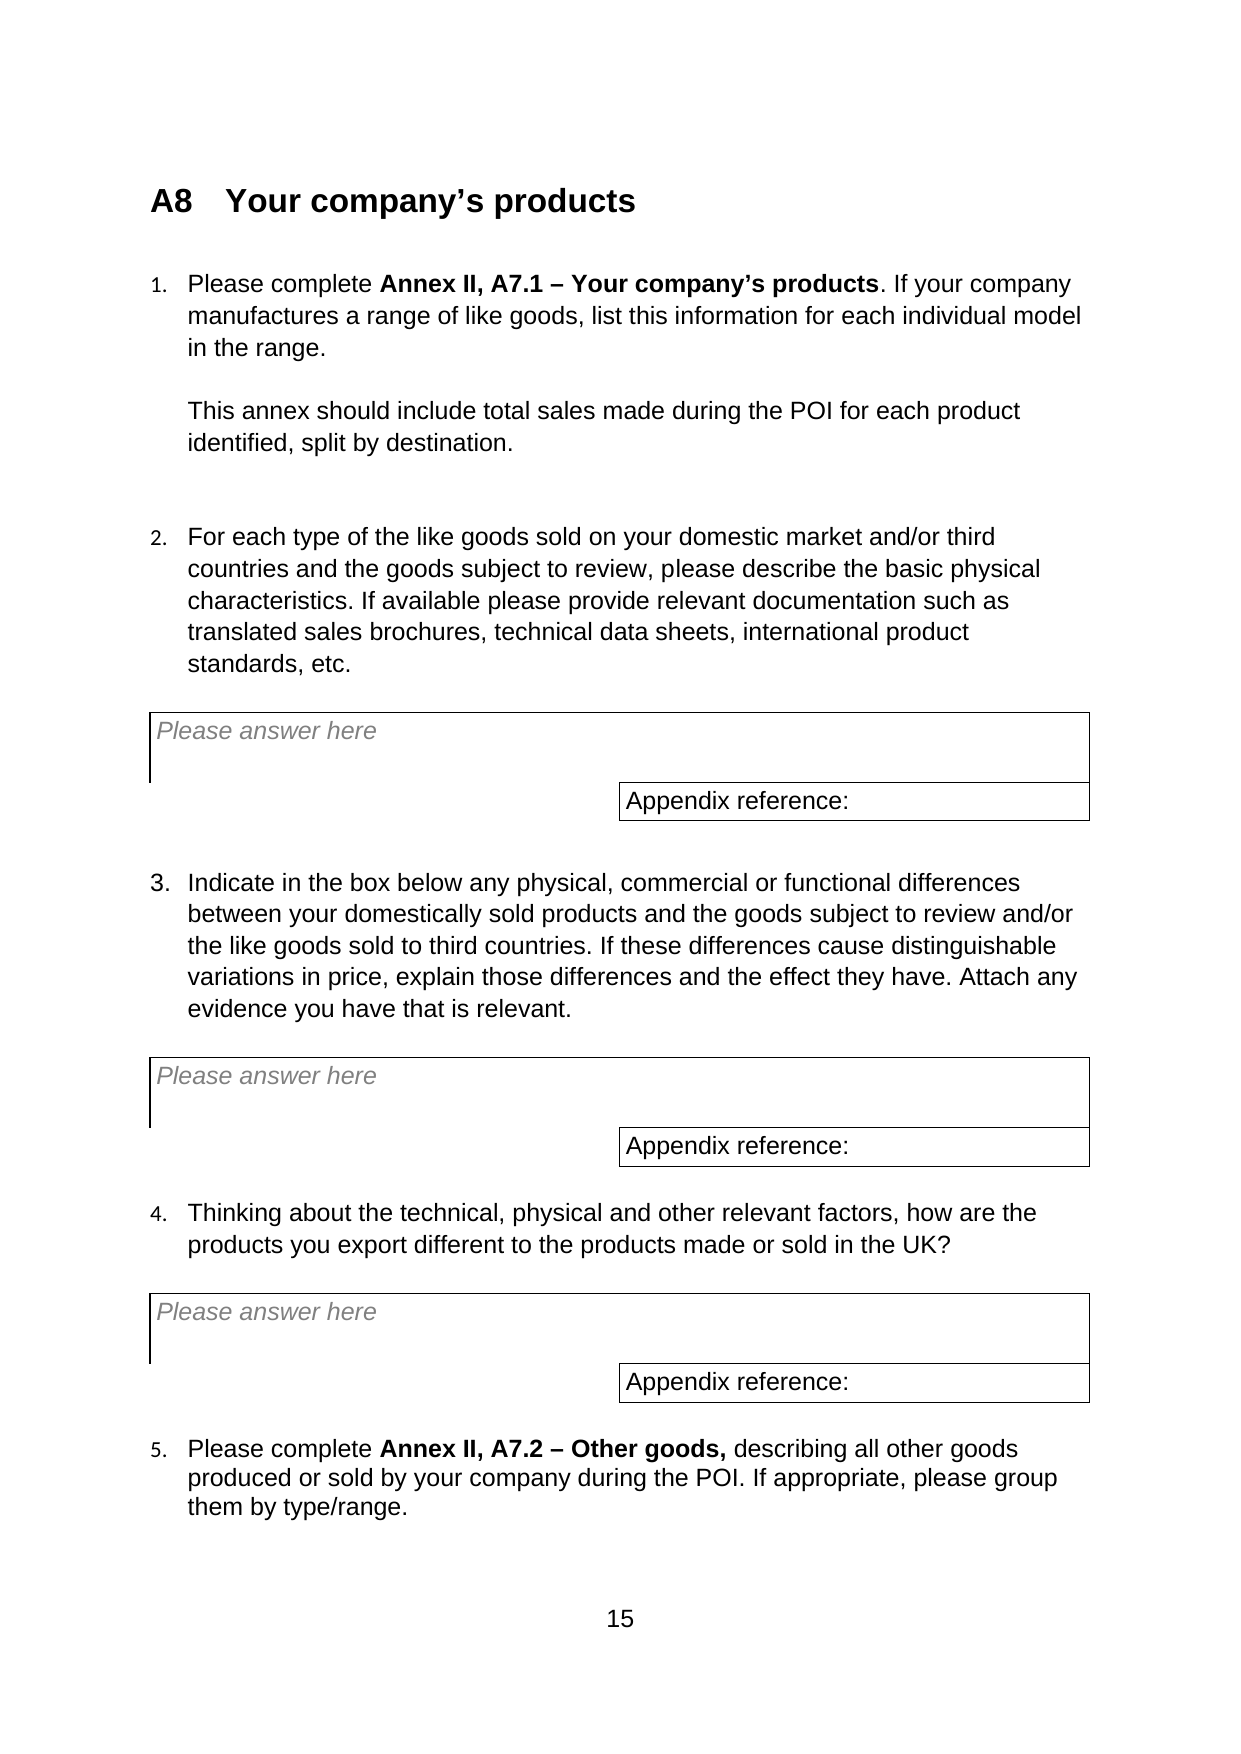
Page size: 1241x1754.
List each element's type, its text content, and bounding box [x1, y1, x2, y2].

list For each type of the like goods sold on your domestic market and/or third countries and the goods subject to review, please describe the basic physical characteristics. If available please provide relevant documentation such as translated sales brochures, technical data sheets, international product standards, etc. [150, 522, 1090, 678]
table_cell Appendix reference: [620, 783, 1089, 820]
table_header Please answer here [151, 1294, 1089, 1363]
list Please complete Annex II, A7.2 – Other goods, describing all other goods produced or sold by your company during the POI. If appropriate, please group them by type/range. [150, 1434, 1090, 1521]
list Please complete Annex II, A7.1 – Your company’s products. If your company manufactures a range of like goods, list this information for each individual model in the range. [150, 269, 1090, 362]
table_cell [150, 783, 619, 820]
list Indicate in the box below any physical, commercial or functional differences between your domestically sold products and the goods subject to review and/or the like goods sold to third countries. If these differences cause distinguishable variations in price, explain those differences and the effect they have. Attach any evidence you have that is relevant. [150, 868, 1090, 1023]
table_header Please answer here [151, 1058, 1089, 1127]
subtitle A8 Your company’s products [150, 182, 1090, 220]
table_cell Appendix reference: [620, 1128, 1089, 1166]
text This annex should include total sales made during the POI for each product identified, split by destination. [187, 396, 1090, 456]
table_cell [150, 1364, 619, 1402]
table_cell Appendix reference: [620, 1364, 1089, 1402]
table_header Please answer here [151, 713, 1089, 782]
table_cell [150, 1128, 619, 1166]
list Thinking about the technical, physical and other relevant factors, how are the products you export different to the products made or sold in the UK? [150, 1198, 1090, 1259]
